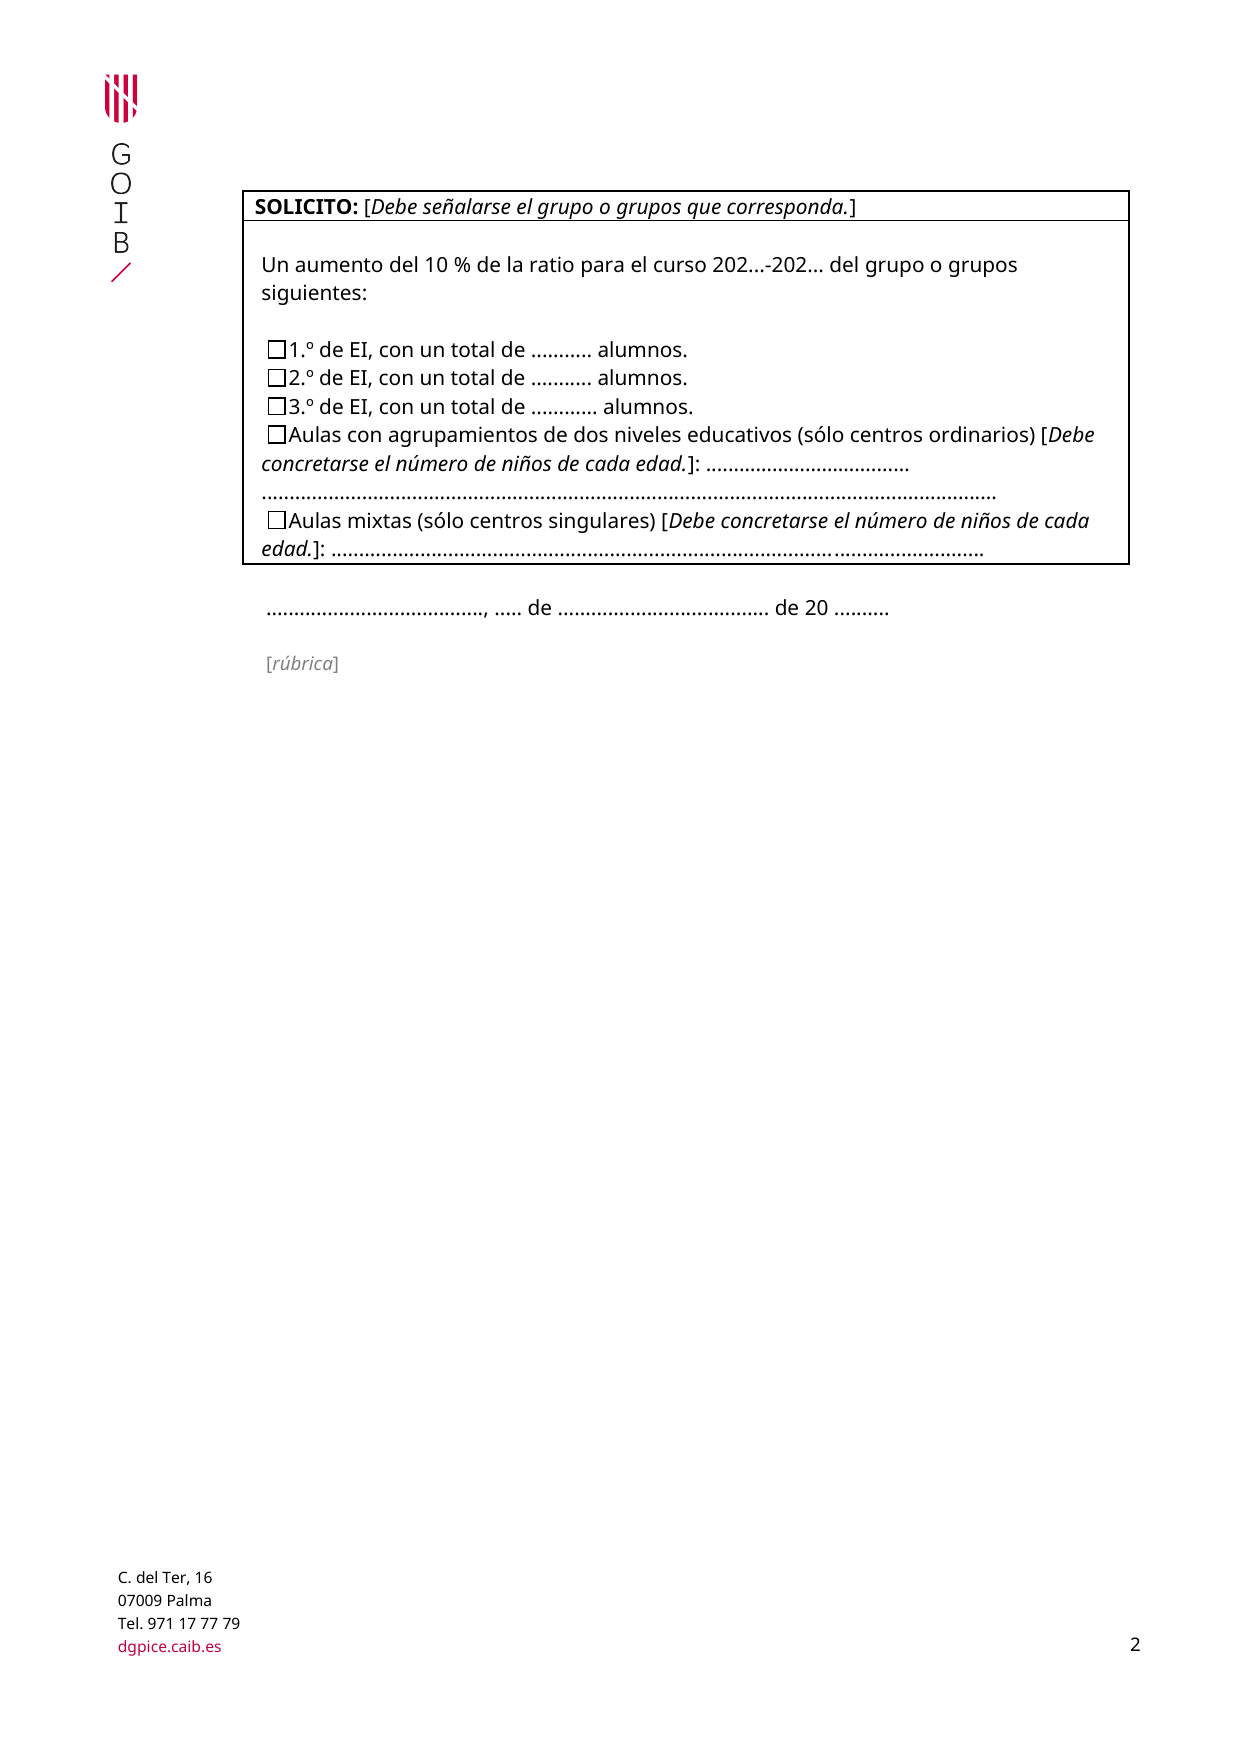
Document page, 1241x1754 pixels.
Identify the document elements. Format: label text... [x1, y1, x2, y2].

picture [76, 51, 166, 313]
text [rúbrica] [266, 650, 1152, 676]
table_cell Un aumento del 10 % de la ratio para el curso 202...-202... del grupo o grupos siguientes: 1.º de EI, con un total de ........... alumnos. 2.º de EI, con un total de ........... alumnos. 3.º de EI, con un total de ............ alumnos. Aulas con agrupamientos de dos niveles educativos (sólo centros ordinarios) [Debe concretarse el número de niños de cada edad.]: ......……………………....… .................................................................................................................................... Aulas mixtas (sólo centros singulares) [Debe concretarse el número de niños de cada edad.]: ..................................................................................................................... [244, 221, 1128, 563]
text ......................................., ..... de ...................................... de 20 .......... [266, 593, 1152, 622]
table_header SOLICITO: [Debe señalarse el grupo o grupos que corresponda.] [244, 192, 1128, 220]
